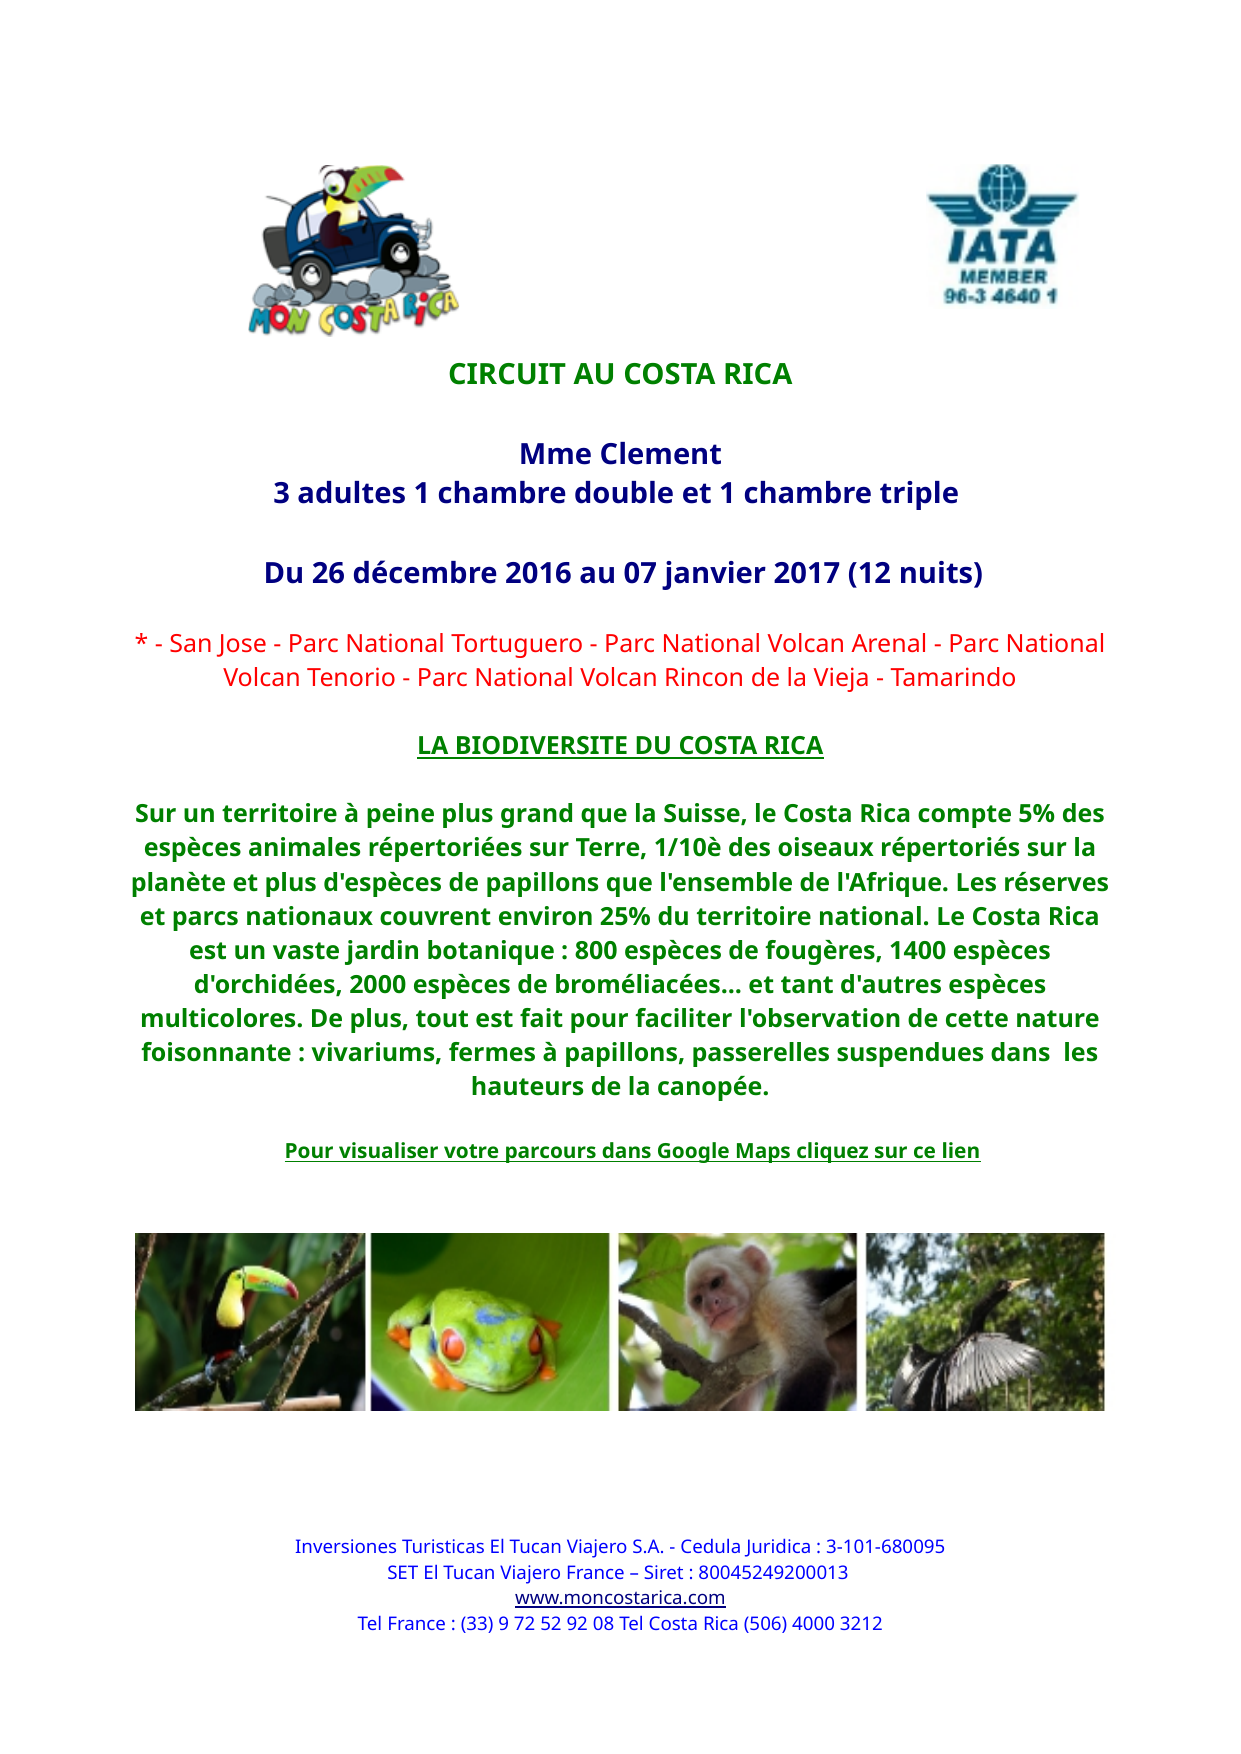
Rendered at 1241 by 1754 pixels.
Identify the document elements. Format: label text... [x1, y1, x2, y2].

text Du 26 décembre 2016 au 07 janvier 2017 (12 nuits) [118, 552, 1122, 592]
table_header [620, 118, 1122, 353]
text LA BIODIVERSITE DU COSTA RICA [118, 728, 1122, 762]
text Sur un territoire à peine plus grand que la Suisse, le Costa Rica compte 5% des espèces animales répertoriées sur Terre, 1/10è des oiseaux répertoriés sur la planète et plus d'espèces de papillons que l'ensemble de l'Afrique. Les réserves et parcs nationaux couvrent environ 25% du territoire national. Le Costa Rica est un vaste jardin botanique : 800 espèces de fougères, 1400 espèces d'orchidées, 2000 espèces de broméliacées... et tant d'autres espèces multicolores. De plus, tout est fait pour faciliter l'observation de cette nature foisonnante : vivariums, fermes à papillons, passerelles suspendues dans les hauteurs de la canopée. [118, 796, 1122, 1103]
text Mme Clement [118, 433, 1122, 473]
table_header [118, 118, 620, 353]
text Pour visualiser votre parcours dans Google Maps cliquez sur ce lien [118, 1137, 1146, 1165]
text * - San Jose - Parc National Tortuguero - Parc National Volcan Arenal - Parc National Volcan Tenorio - Parc National Volcan Rincon de la Vieja - Tamarindo [118, 626, 1122, 694]
text 3 adultes 1 chambre double et 1 chambre triple [118, 473, 1122, 512]
picture [248, 165, 460, 337]
picture [135, 1233, 1116, 1411]
picture [926, 164, 1080, 309]
text CIRCUIT AU COSTA RICA [118, 353, 1122, 393]
